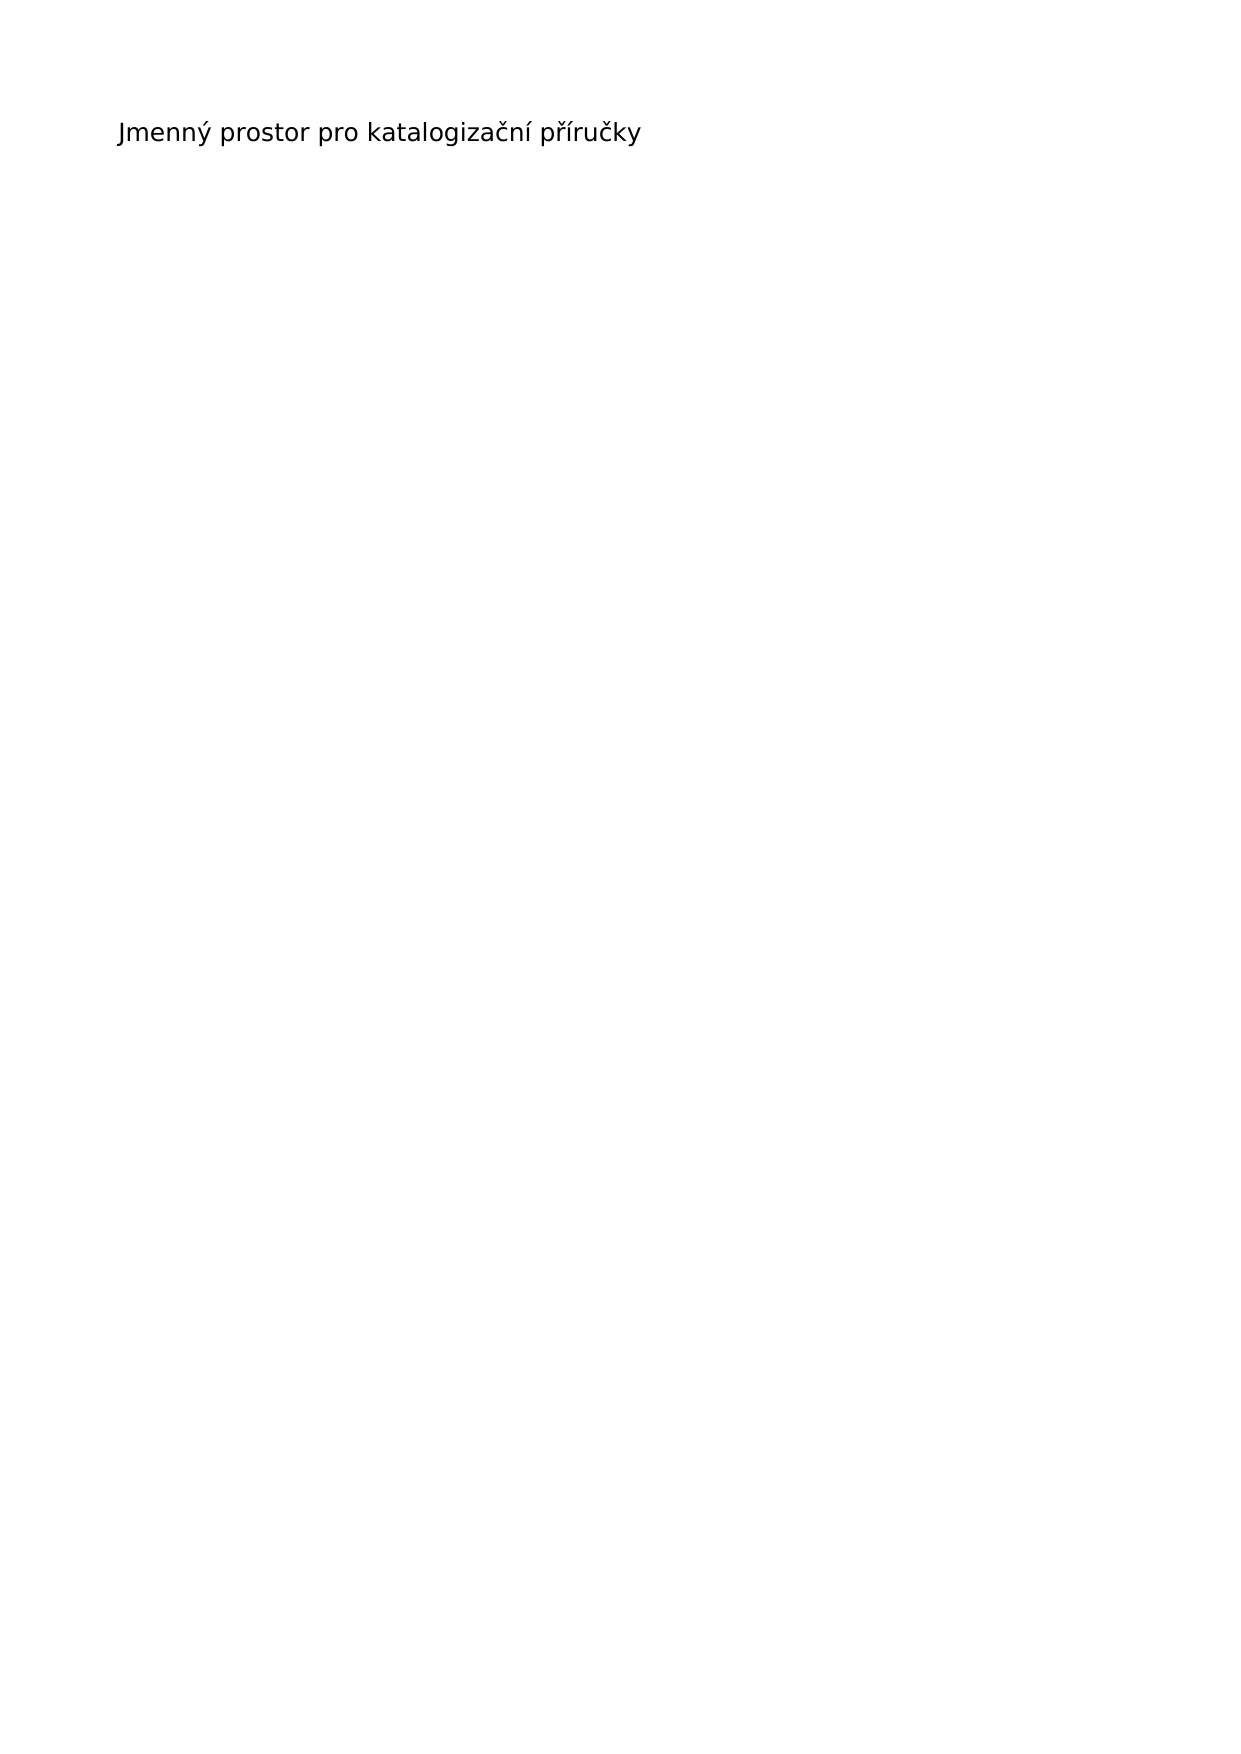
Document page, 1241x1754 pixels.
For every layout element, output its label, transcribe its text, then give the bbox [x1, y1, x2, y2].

text Jmenný prostor pro katalogizační příručky [118, 118, 1122, 147]
